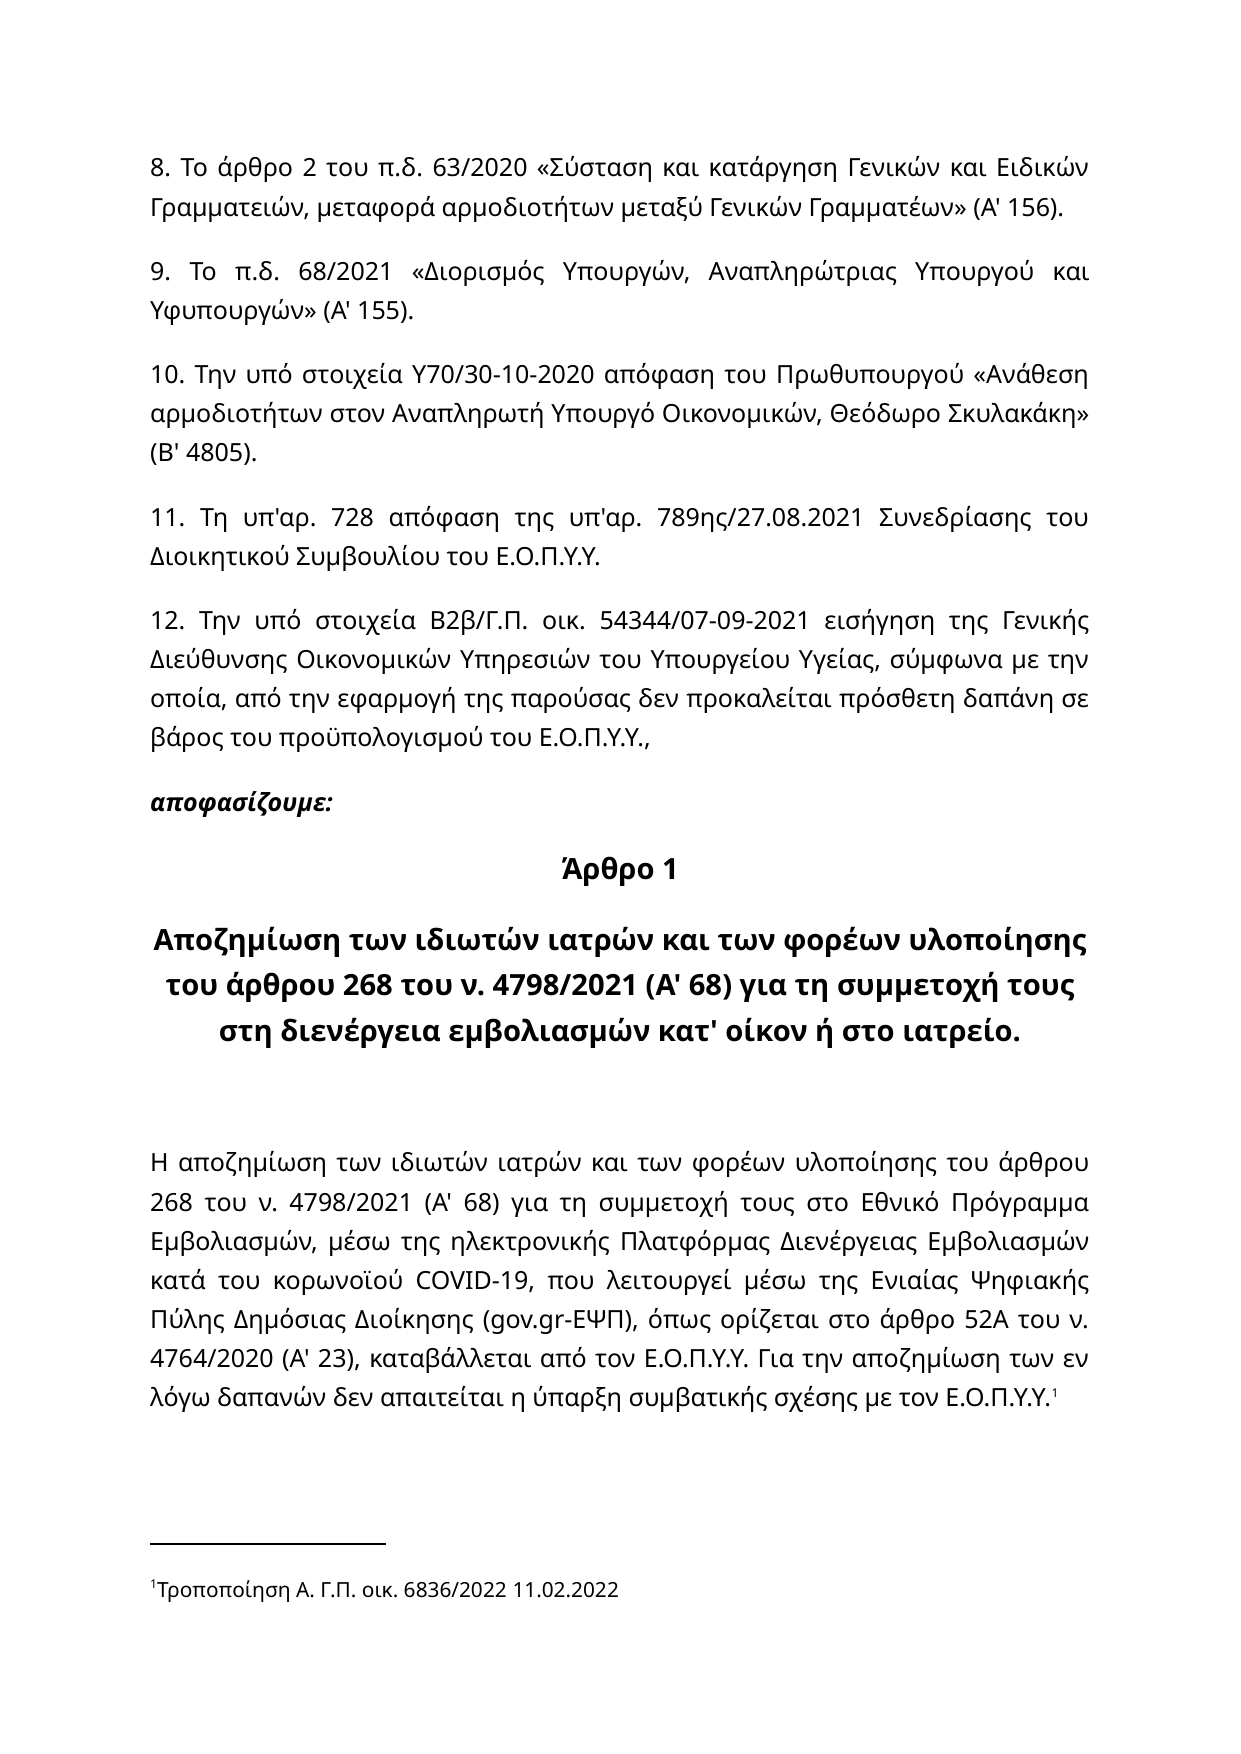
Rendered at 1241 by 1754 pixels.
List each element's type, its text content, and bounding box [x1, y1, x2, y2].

text 11. Τη υπ'αρ. 728 απόφαση της υπ'αρ. 789ης/27.08.2021 Συνεδρίασης του Διοικητικού Συμβουλίου του Ε.Ο.Π.Υ.Υ. [150, 499, 1090, 572]
subtitle Αποζημίωση των ιδιωτών ιατρών και των φορέων υλοποίησης του άρθρου 268 του ν. 4798/2021 (Α' 68) για τη συμμετοχή τους στη διενέργεια εμβολιασμών κατ' οίκον ή στο ιατρείο. [150, 919, 1090, 1050]
text Η αποζημίωση των ιδιωτών ιατρών και των φορέων υλοποίησης του άρθρου 268 του ν. 4798/2021 (Α' 68) για τη συμμετοχή τους στο Εθνικό Πρόγραμμα Εμβολιασμών, μέσω της ηλεκτρονικής Πλατφόρμας Διενέργειας Εμβολιασμών κατά του κορωνοϊού COVID-19, που λειτουργεί μέσω της Ενιαίας Ψηφιακής Πύλης Δημόσιας Διοίκησης (gov.gr-ΕΨΠ), όπως ορίζεται στο άρθρο 52Α του ν. 4764/2020 (Α' 23), καταβάλλεται από τον Ε.Ο.Π.Υ.Υ. Για την αποζημίωση των εν λόγω δαπανών δεν απαιτείται η ύπαρξη συμβατικής σχέσης με τον Ε.Ο.Π.Υ.Υ. [150, 1145, 1090, 1414]
text Τροποποίηση A. Γ.Π. οικ. 6836/2022 11.02.2022 [150, 1576, 1090, 1604]
text 9. Το π.δ. 68/2021 «Διορισμός Υπουργών, Αναπληρώτριας Υπουργού και Υφυπουργών» (Α' 155). [150, 253, 1090, 327]
text 8. Το άρθρο 2 του π.δ. 63/2020 «Σύσταση και κατάργηση Γενικών και Ειδικών Γραμματειών, μεταφορά αρμοδιοτήτων μεταξύ Γενικών Γραμματέων» (Α' 156). [150, 150, 1090, 223]
text 12. Την υπό στοιχεία Β2β/Γ.Π. οικ. 54344/07-09-2021 εισήγηση της Γενικής Διεύθυνσης Οικονομικών Υπηρεσιών του Υπουργείου Υγείας, σύμφωνα με την οποία, από την εφαρμογή της παρούσας δεν προκαλείται πρόσθετη δαπάνη σε βάρος του προϋπολογισμού του Ε.Ο.Π.Υ.Υ., [150, 602, 1090, 754]
text αποφασίζουμε: [150, 784, 1090, 818]
text 10. Την υπό στοιχεία Υ70/30-10-2020 απόφαση του Πρωθυπουργού «Ανάθεση αρμοδιοτήτων στον Αναπληρωτή Υπουργό Οικονομικών, Θεόδωρο Σκυλακάκη» (B' 4805). [150, 357, 1090, 469]
subtitle Άρθρο 1 [150, 848, 1090, 888]
